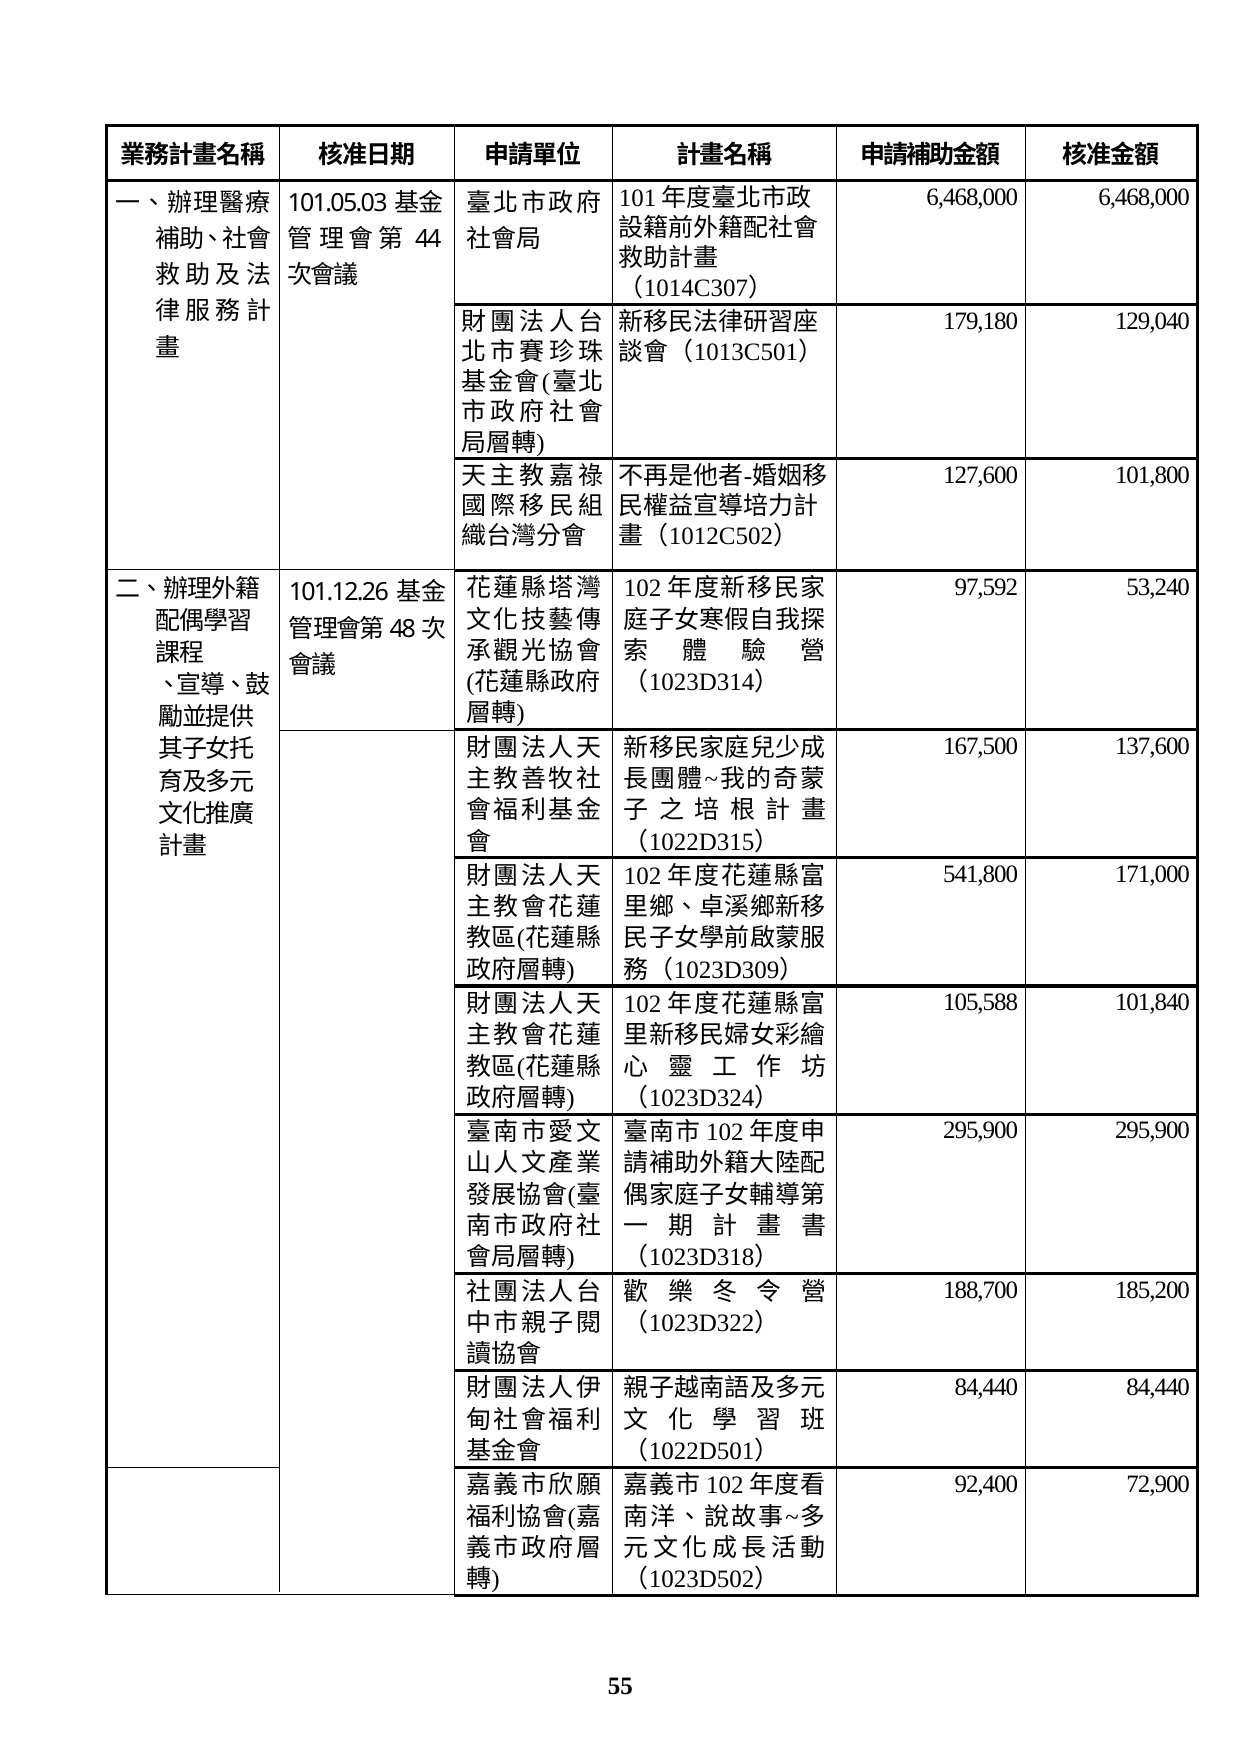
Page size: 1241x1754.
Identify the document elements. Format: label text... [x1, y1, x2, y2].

table_cell 127,600 [837, 460, 1025, 569]
table_cell 社團法人台中市親子閱讀協會 [455, 1275, 612, 1369]
table_cell 財團法人天主教善牧社會福利基金會 [455, 731, 612, 856]
table_cell 臺南市102年度申請補助外籍大陸配偶家庭子女輔導第一期計畫書（1023D318） [613, 1116, 836, 1272]
table_cell 嘉義市102年度看南洋、說故事~多元文化成長活動（1023D502） [613, 1469, 836, 1594]
table_header 業務計畫名稱 [108, 127, 279, 179]
table_cell 295,900 [837, 1116, 1025, 1272]
table_cell 53,240 [1026, 572, 1196, 728]
table_cell 101,840 [1026, 988, 1196, 1112]
table_cell 臺北市政府社會局 [455, 182, 612, 303]
table_header 計畫名稱 [613, 127, 836, 179]
table_cell 295,900 [1026, 1116, 1196, 1272]
table_header 申請補助金額 [837, 127, 1025, 179]
table_cell 嘉義市欣願福利協會(嘉義市政府層轉) [455, 1469, 612, 1594]
table_cell 二、辦理外籍配偶學習課程 、宣導、鼓勵並提供其子女托育及多元文化推廣計畫 [108, 570, 279, 1467]
table_cell 185,200 [1026, 1275, 1196, 1369]
table_cell 101年度臺北市政設籍前外籍配社會救助計畫（1014C307） [613, 182, 836, 303]
table_cell 102年度花蓮縣富里鄉、卓溪鄉新移民子女學前啟蒙服務（1023D309） [613, 859, 836, 984]
table_cell 102年度花蓮縣富里新移民婦女彩繪心靈工作坊（1023D324） [613, 988, 836, 1112]
table_header 核准日期 [280, 127, 454, 179]
table_cell 親子越南語及多元文化學習班（1022D501） [613, 1372, 836, 1466]
table_cell 92,400 [837, 1469, 1025, 1594]
table_cell 花蓮縣塔灣文化技藝傳承觀光協會(花蓮縣政府層轉) [455, 572, 612, 728]
table_cell 102年度新移民家庭子女寒假自我探索體驗營（1023D314） [613, 572, 836, 728]
table_cell 財團法人伊甸社會福利基金會 [455, 1372, 612, 1466]
table_cell 101,800 [1026, 460, 1196, 569]
table_cell 171,000 [1026, 859, 1196, 984]
table_cell [280, 731, 454, 1594]
table_cell 6,468,000 [1026, 182, 1196, 303]
table_cell 105,588 [837, 988, 1025, 1112]
table_cell 財團法人台北市賽珍珠基金會(臺北市政府社會局層轉) [455, 306, 612, 457]
table_cell 84,440 [1026, 1372, 1196, 1466]
table_cell 一、辦理醫療補助、社會救助及法律服務計畫 [108, 182, 279, 569]
table_header 申請單位 [455, 127, 612, 179]
table_header 核准金額 [1026, 127, 1196, 179]
table_cell 不再是他者-婚姻移民權益宣導培力計畫（1012C502） [613, 460, 836, 569]
table_cell 137,600 [1026, 731, 1196, 856]
table_cell 84,440 [837, 1372, 1025, 1466]
table_cell 新移民家庭兒少成長團體~我的奇蒙子之培根計畫（1022D315） [613, 731, 836, 856]
table_cell 天主教嘉祿國際移民組織台灣分會 [455, 460, 612, 569]
table_cell 188,700 [837, 1275, 1025, 1369]
table_cell 財團法人天主教會花蓮教區(花蓮縣政府層轉) [455, 859, 612, 984]
table_cell 541,800 [837, 859, 1025, 984]
table_cell 179,180 [837, 306, 1025, 457]
table_cell [108, 1468, 280, 1594]
table_cell 97,592 [837, 572, 1025, 728]
table_cell 167,500 [837, 731, 1025, 856]
table_cell 101.05.03基金管理會第44次會議 [280, 182, 454, 569]
table_cell 臺南市愛文山人文產業發展協會(臺南市政府社會局層轉) [455, 1116, 612, 1272]
table_cell 101.12.26基金管理會第48次會議 [280, 570, 454, 730]
table_cell 129,040 [1026, 306, 1196, 457]
table_cell 6,468,000 [837, 182, 1025, 303]
table_cell 72,900 [1026, 1469, 1196, 1594]
table_cell 歡樂冬令營（1023D322） [613, 1275, 836, 1369]
table_cell 新移民法律研習座談會（1013C501） [613, 306, 836, 457]
table_cell 財團法人天主教會花蓮教區(花蓮縣政府層轉) [455, 988, 612, 1112]
